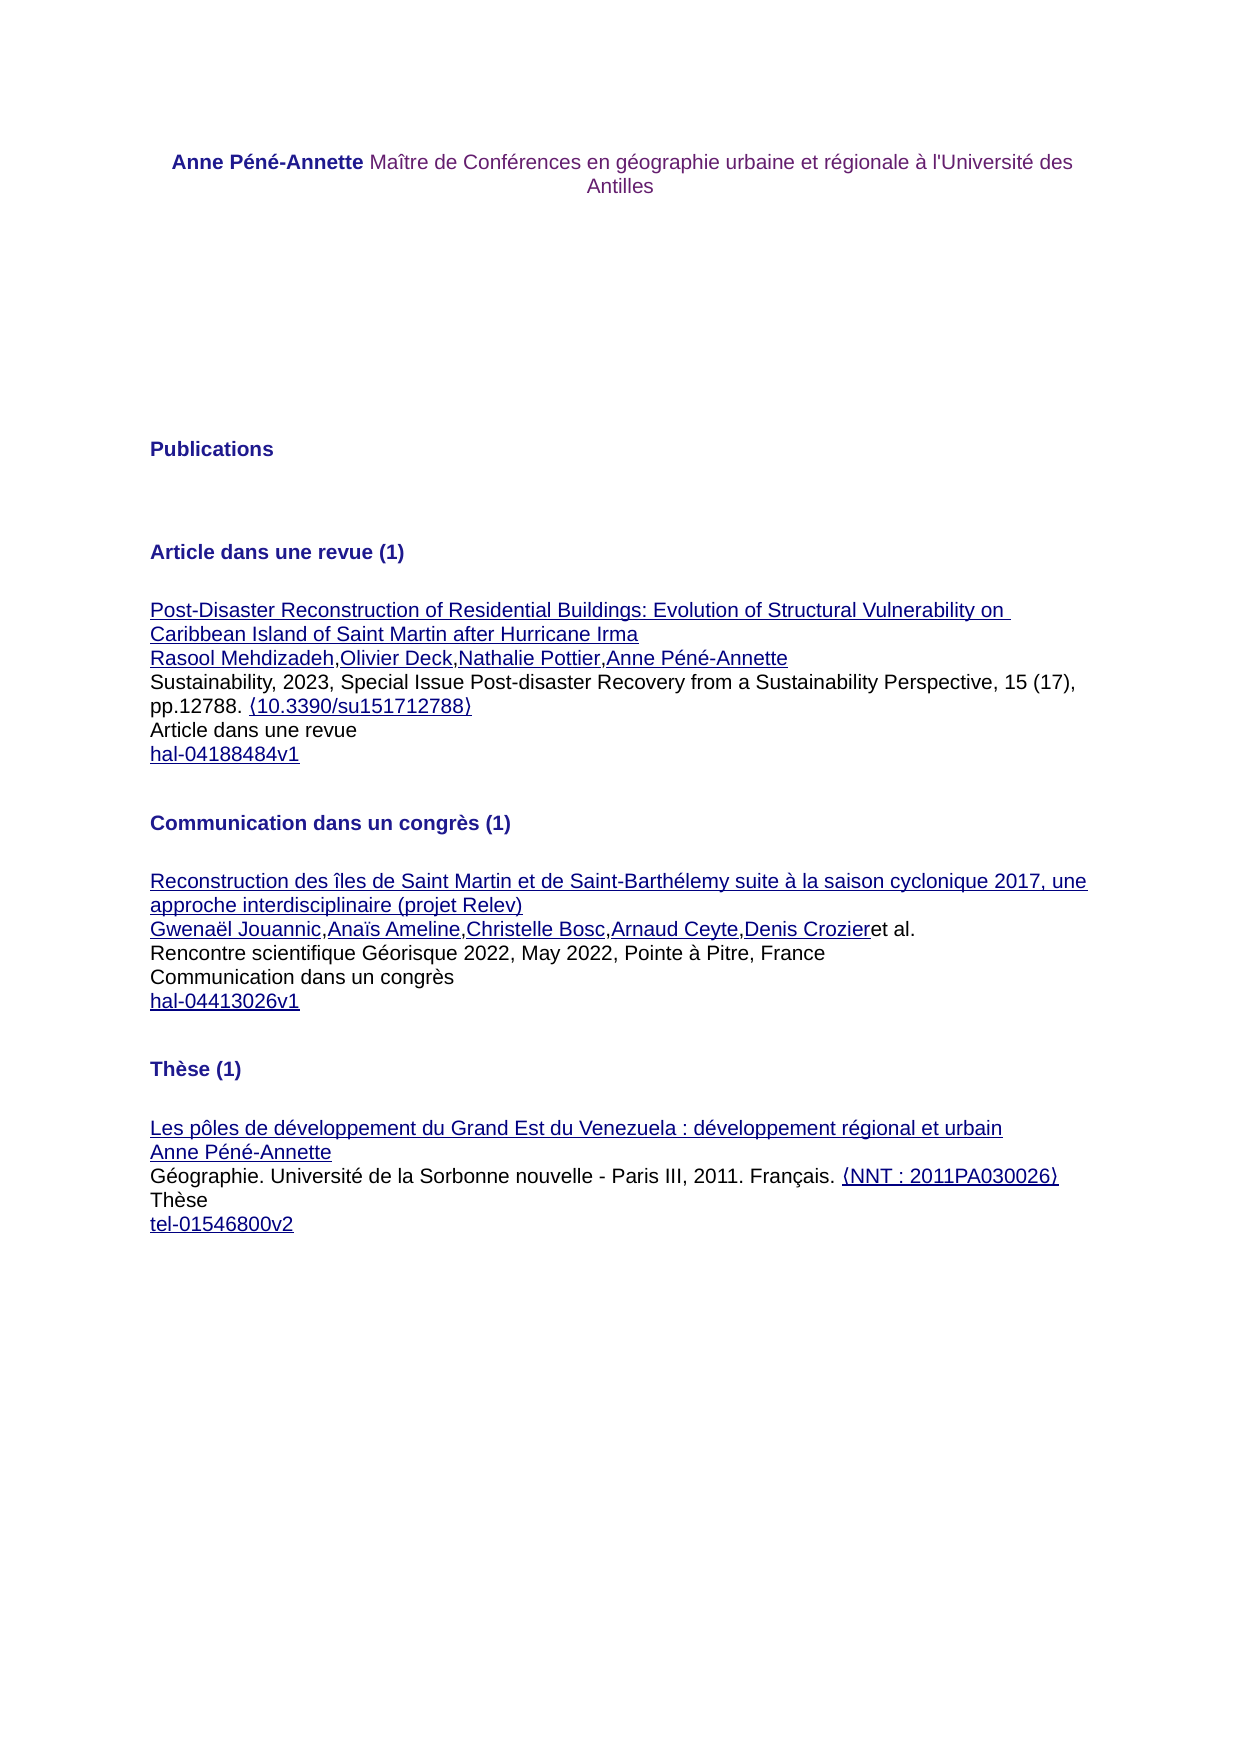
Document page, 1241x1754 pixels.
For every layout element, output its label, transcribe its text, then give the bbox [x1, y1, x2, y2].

table_header Les pôles de développement du Grand Est du Venezuela : développement régional et urbain Anne Péné-Annette Géographie. Université de la Sorbonne nouvelle - Paris III, 2011. Français. ⟨NNT : 2011PA030026⟩ Thèse tel-01546800v2 [150, 1116, 1090, 1235]
subtitle Article dans une revue (1) [150, 539, 1090, 563]
subtitle Anne Péné-Annette Maître de Conférences en géographie urbaine et régionale à l'Université des Antilles [150, 150, 1090, 198]
table_header Post-Disaster Reconstruction of Residential Buildings: Evolution of Structural Vulnerability on Caribbean Island of Saint Martin after Hurricane Irma Rasool Mehdizadeh,Olivier Deck,Nathalie Pottier,Anne Péné-Annette Sustainability, 2023, Special Issue Post-disaster Recovery from a Sustainability Perspective, 15 (17), pp.12788. ⟨10.3390/su151712788⟩ Article dans une revue hal-04188484v1 [150, 598, 1090, 766]
subtitle Thèse (1) [150, 1057, 1090, 1081]
table_header Reconstruction des îles de Saint Martin et de Saint-Barthélemy suite à la saison cyclonique 2017, une approche interdisciplinaire (projet Relev) Gwenaël Jouannic,Anaïs Ameline,Christelle Bosc,Arnaud Ceyte,Denis Crozieret al. Rencontre scientifique Géorisque 2022, May 2022, Pointe à Pitre, France Communication dans un congrès hal-04413026v1 [150, 869, 1090, 1012]
subtitle Publications [150, 436, 1090, 460]
subtitle Communication dans un congrès (1) [150, 810, 1090, 834]
